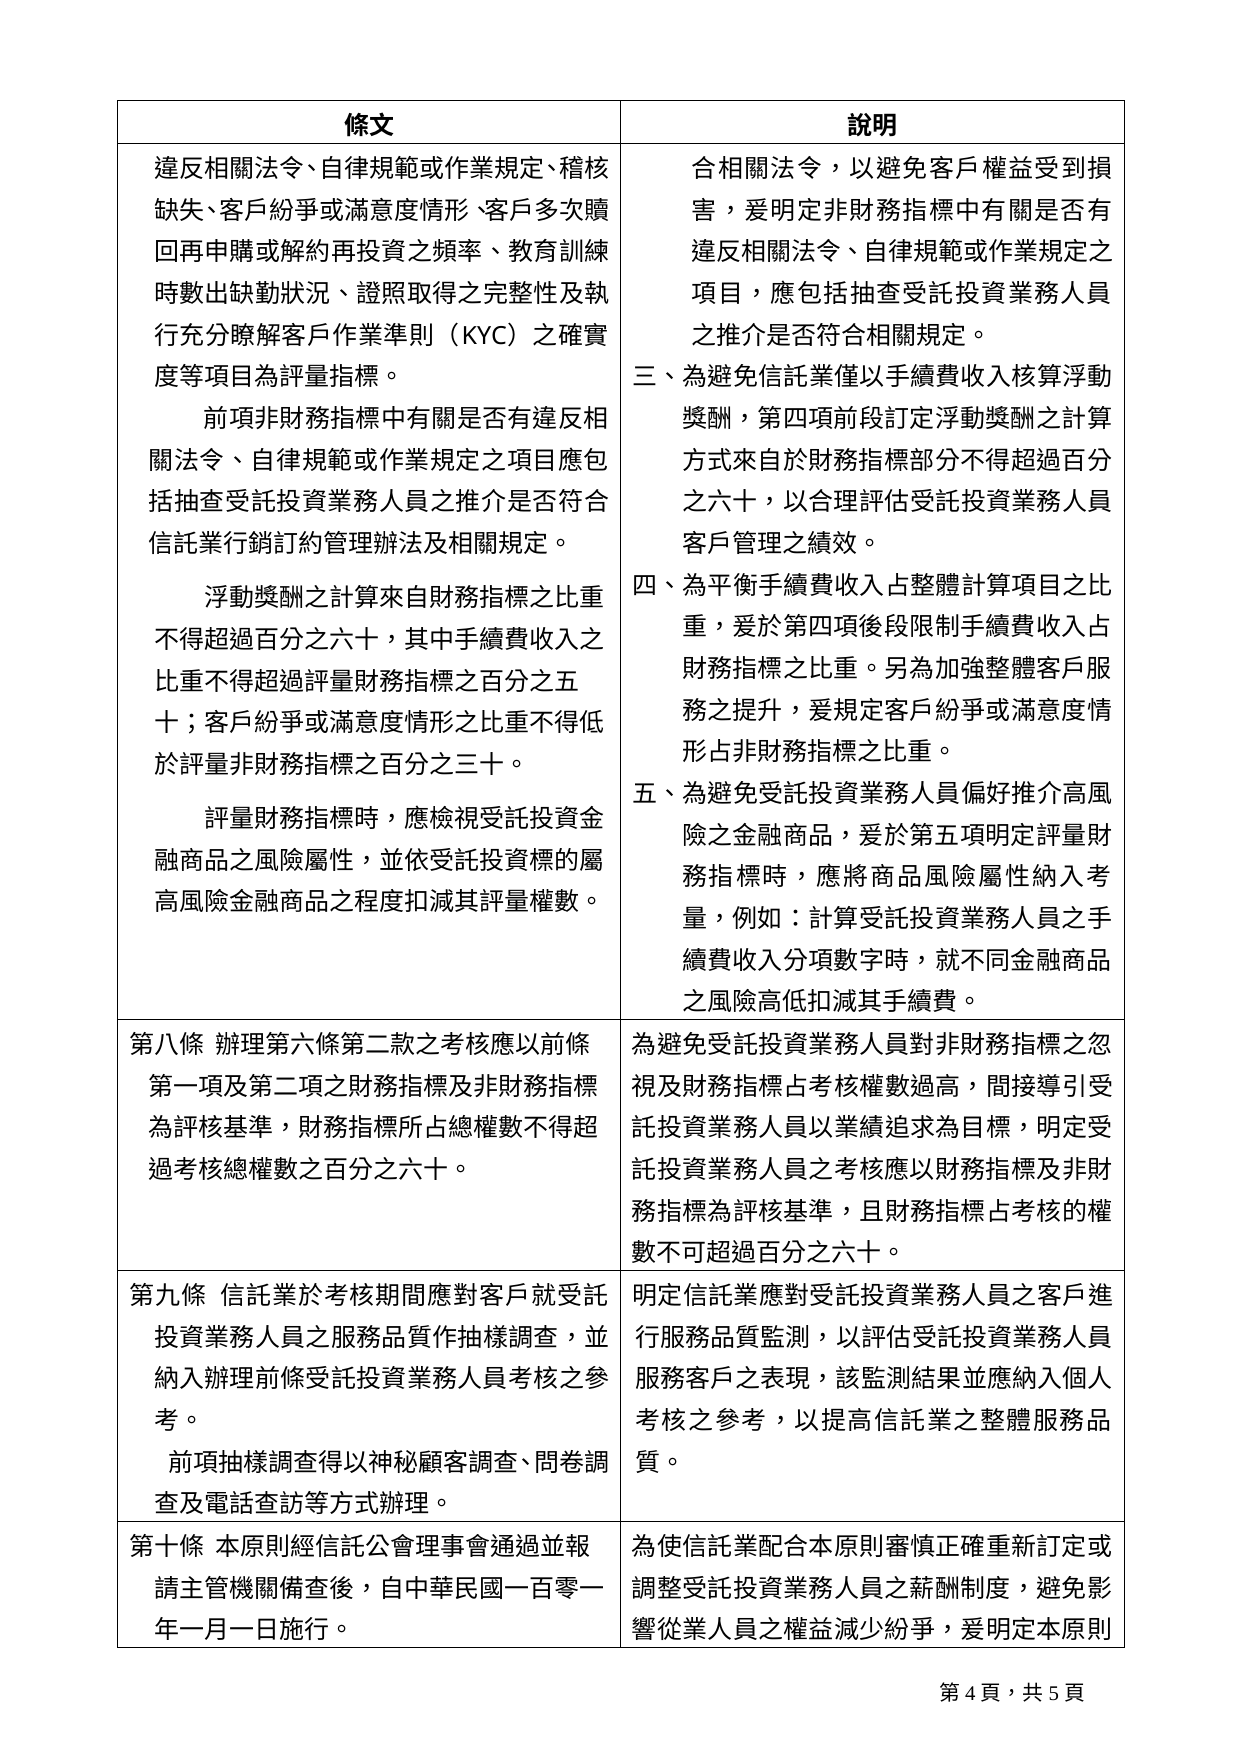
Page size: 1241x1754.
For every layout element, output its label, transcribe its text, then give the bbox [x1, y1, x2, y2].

table_cell 為使信託業配合本原則審慎正確重新訂定或調整受託投資業務人員之薪酬制度，避免影響從業人員之權益減少紛爭，爰明定本原則 [621, 1522, 1124, 1647]
table_cell 合相關法令，以避免客戶權益受到損害，爰明定非財務指標中有關是否有違反相關法令、自律規範或作業規定之項目，應包括抽查受託投資業務人員之推介是否符合相關規定。 三、為避免信託業僅以手續費收入核算浮動獎酬，第四項前段訂定浮動獎酬之計算方式來自於財務指標部分不得超過百分之六十，以合理評估受託投資業務人員客戶管理之績效。 四、為平衡手續費收入占整體計算項目之比重，爰於第四項後段限制手續費收入占財務指標之比重。另為加強整體客戶服務之提升，爰規定客戶紛爭或滿意度情形占非財務指標之比重。 五、為避免受託投資業務人員偏好推介高風險之金融商品，爰於第五項明定評量財務指標時，應將商品風險屬性納入考量，例如：計算受託投資業務人員之手續費收入分項數字時，就不同金融商品之風險高低扣減其手續費。 [621, 144, 1124, 1019]
table_header 說明 [621, 101, 1124, 143]
table_cell 第十條 本原則經信託公會理事會通過並報請主管機關備查後，自中華民國一百零一年一月一日施行。 [118, 1522, 620, 1647]
table_cell 違反相關法令、自律規範或作業規定、稽核缺失、客戶紛爭或滿意度情形、客戶多次贖回再申購或解約再投資之頻率、教育訓練時數出缺勤狀況、證照取得之完整性及執行充分瞭解客戶作業準則（KYC）之確實度等項目為評量指標。 前項非財務指標中有關是否有違反相關法令、自律規範或作業規定之項目應包括抽查受託投資業務人員之推介是否符合信託業行銷訂約管理辦法及相關規定。 浮動獎酬之計算來自財務指標之比重不得超過百分之六十，其中手續費收入之比重不得超過評量財務指標之百分之五十；客戶紛爭或滿意度情形之比重不得低於評量非財務指標之百分之三十。 評量財務指標時，應檢視受託投資金融商品之風險屬性，並依受託投資標的屬高風險金融商品之程度扣減其評量權數。 [118, 144, 620, 1019]
table_cell 為避免受託投資業務人員對非財務指標之忽視及財務指標占考核權數過高，間接導引受託投資業務人員以業績追求為目標，明定受託投資業務人員之考核應以財務指標及非財務指標為評核基準，且財務指標占考核的權數不可超過百分之六十。 [621, 1020, 1124, 1270]
table_cell 第八條 辦理第六條第二款之考核應以前條第一項及第二項之財務指標及非財務指標為評核基準，財務指標所占總權數不得超過考核總權數之百分之六十。 [118, 1020, 620, 1270]
table_cell 第九條 信託業於考核期間應對客戶就受託投資業務人員之服務品質作抽樣調查，並納入辦理前條受託投資業務人員考核之參考。 前項抽樣調查得以神秘顧客調查、問卷調查及電話查訪等方式辦理。 [118, 1271, 620, 1521]
table_cell 明定信託業應對受託投資業務人員之客戶進行服務品質監測，以評估受託投資業務人員服務客戶之表現，該監測結果並應納入個人考核之參考，以提高信託業之整體服務品質。 [621, 1271, 1124, 1521]
table_header 條文 [118, 101, 620, 143]
